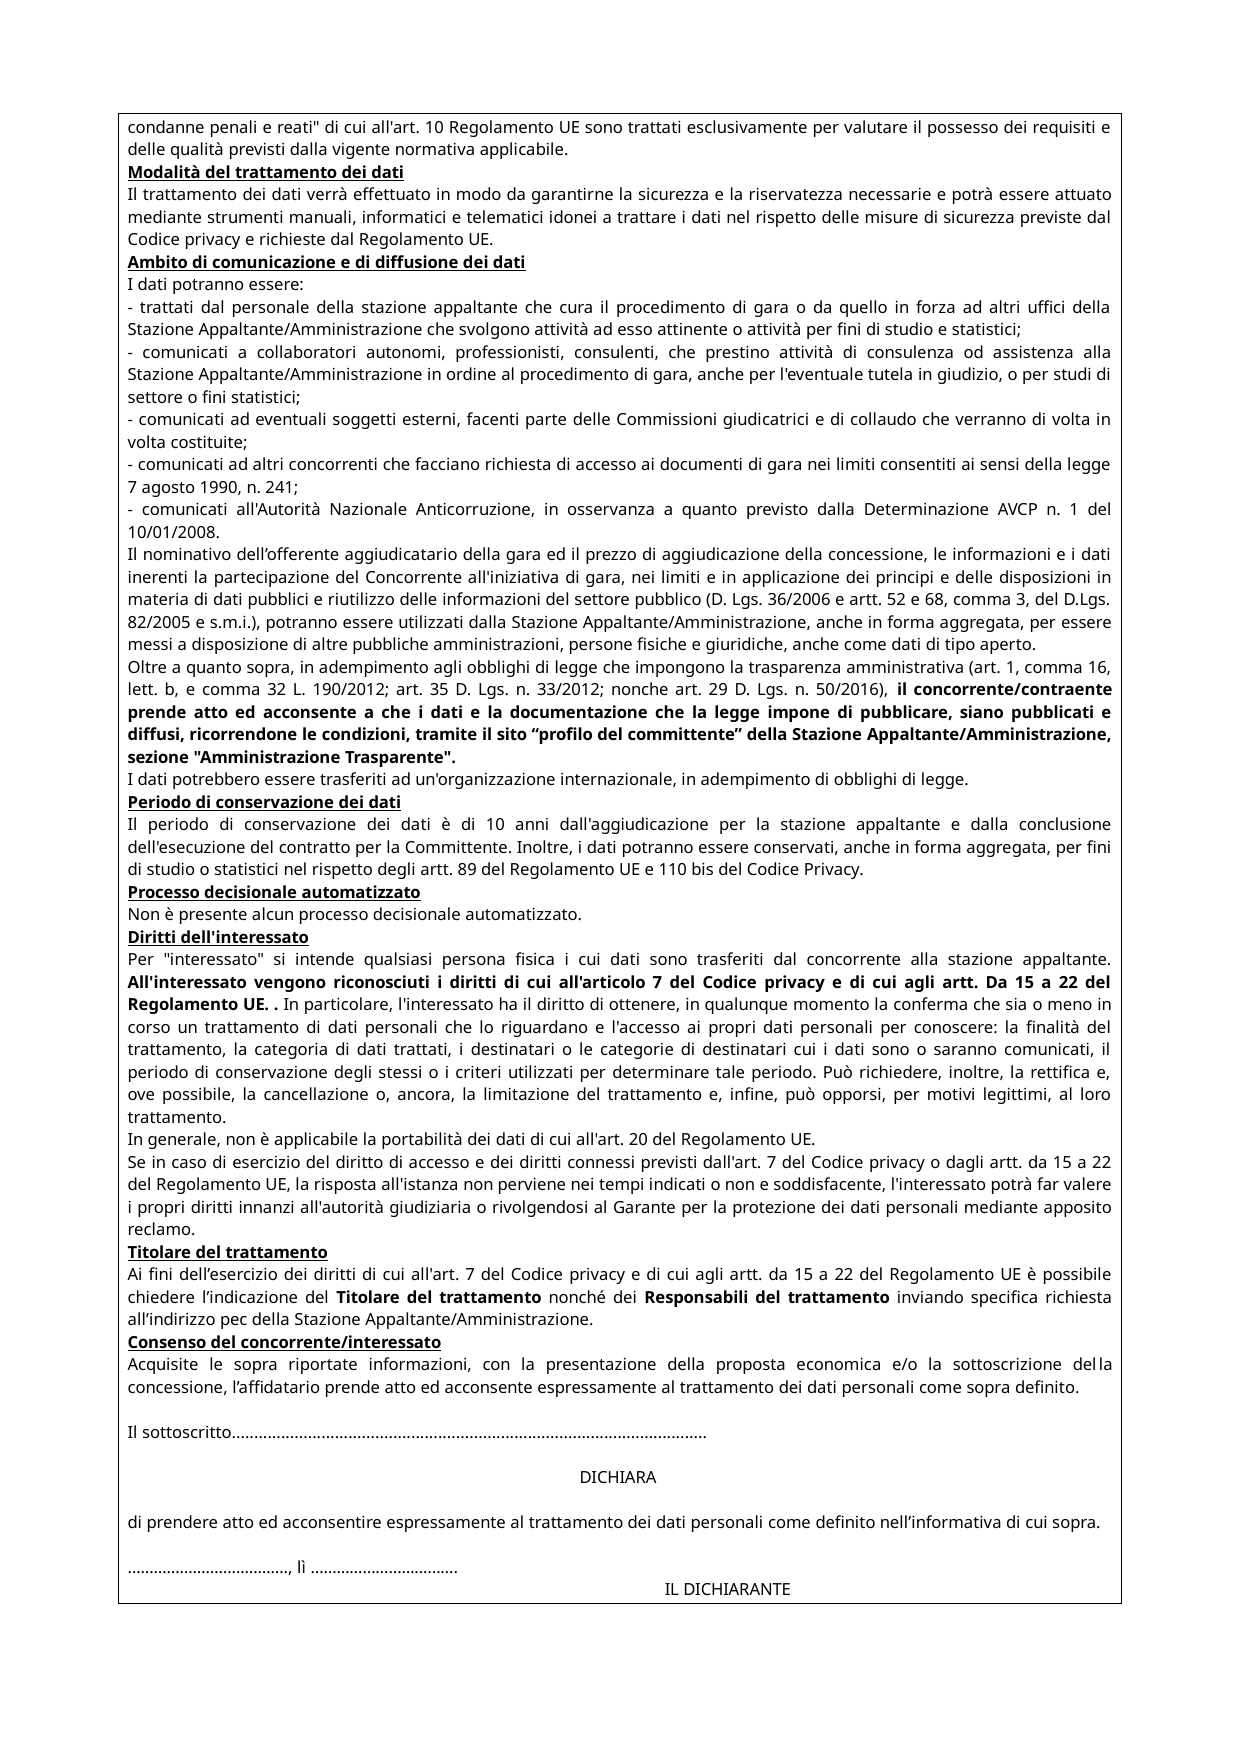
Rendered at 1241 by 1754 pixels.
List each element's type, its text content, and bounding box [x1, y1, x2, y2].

text - comunicati all'Autorità Nazionale Anticorruzione, in osservanza a quanto previsto dalla Determinazione AVCP n. 1 del 10/01/2008. [119, 495, 1121, 540]
text condanne penali e reati" di cui all'art. 10 Regolamento UE sono trattati esclusivamente per valutare il possesso dei requisiti e delle qualità previsti dalla vigente normativa applicabile. [119, 114, 1121, 158]
text Ai fini dell’esercizio dei diritti di cui all'art. 7 del Codice privacy e di cui agli artt. da 15 a 22 del Regolamento UE è possibile chiedere l’indicazione del Titolare del trattamento nonché dei Responsabili del trattamento inviando specifica richiesta all’indirizzo pec della Stazione Appaltante/Amministrazione. [119, 1260, 1121, 1328]
text - comunicati ad eventuali soggetti esterni, facenti parte delle Commissioni giudicatrici e di collaudo che verranno di volta in volta costituite; [119, 405, 1121, 450]
text di prendere atto ed acconsentire espressamente al trattamento dei dati personali come definito nell’informativa di cui sopra. [119, 1508, 1121, 1533]
text I dati potrebbero essere trasferiti ad un'organizzazione internazionale, in adempimento di obblighi di legge. [119, 765, 1121, 788]
text In generale, non è applicabile la portabilità dei dati di cui all'art. 20 del Regolamento UE. [119, 1125, 1121, 1148]
text ………………………………., lì ……………………………. [119, 1553, 1121, 1575]
text I dati potranno essere: [119, 270, 1121, 293]
text Il nominativo dell’offerente aggiudicatario della gara ed il prezzo di aggiudicazione della concessione, le informazioni e i dati inerenti la partecipazione del Concorrente all'iniziativa di gara, nei limiti e in applicazione dei principi e delle disposizioni in materia di dati pubblici e riutilizzo delle informazioni del settore pubblico (D. Lgs. 36/2006 e artt. 52 e 68, comma 3, del D.Lgs. 82/2005 e s.m.i.), potranno essere utilizzati dalla Stazione Appaltante/Amministrazione, anche in forma aggregata, per essere messi a disposizione di altre pubbliche amministrazioni, persone fisiche e giuridiche, anche come dati di tipo aperto. [119, 540, 1121, 653]
text IL DICHIARANTE [119, 1575, 1121, 1603]
text Per "interessato" si intende qualsiasi persona fisica i cui dati sono trasferiti dal concorrente alla stazione appaltante. All'interessato vengono riconosciuti i diritti di cui all'articolo 7 del Codice privacy e di cui agli artt. Da 15 a 22 del Regolamento UE. . In particolare, l'interessato ha il diritto di ottenere, in qualunque momento la conferma che sia o meno in corso un trattamento di dati personali che lo riguardano e l'accesso ai propri dati personali per conoscere: la finalità del trattamento, la categoria di dati trattati, i destinatari o le categorie di destinatari cui i dati sono o saranno comunicati, il periodo di conservazione degli stessi o i criteri utilizzati per determinare tale periodo. Può richiedere, inoltre, la rettifica e, ove possibile, la cancellazione o, ancora, la limitazione del trattamento e, infine, può opporsi, per motivi legittimi, al loro trattamento. [119, 945, 1121, 1125]
text - comunicati ad altri concorrenti che facciano richiesta di accesso ai documenti di gara nei limiti consentiti ai sensi della legge 7 agosto 1990, n. 241; [119, 450, 1121, 495]
text Non è presente alcun processo decisionale automatizzato. [119, 900, 1121, 923]
text Il periodo di conservazione dei dati è di 10 anni dall'aggiudicazione per la stazione appaltante e dalla conclusione dell'esecuzione del contratto per la Committente. Inoltre, i dati potranno essere conservati, anche in forma aggregata, per fini di studio o statistici nel rispetto degli artt. 89 del Regolamento UE e 110 bis del Codice Privacy. [119, 810, 1121, 878]
text Oltre a quanto sopra, in adempimento agli obblighi di legge che impongono la trasparenza amministrativa (art. 1, comma 16, lett. b, e comma 32 L. 190/2012; art. 35 D. Lgs. n. 33/2012; nonche art. 29 D. Lgs. n. 50/2016), il concorrente/contraente prende atto ed acconsente a che i dati e la documentazione che la legge impone di pubblicare, siano pubblicati e diffusi, ricorrendone le condizioni, tramite il sito “profilo del committente” della Stazione Appaltante/Amministrazione, sezione "Amministrazione Trasparente". [119, 653, 1121, 765]
text Processo decisionale automatizzato [119, 878, 1121, 900]
text - trattati dal personale della stazione appaltante che cura il procedimento di gara o da quello in forza ad altri uffici della Stazione Appaltante/Amministrazione che svolgono attività ad esso attinente o attività per fini di studio e statistici; [119, 293, 1121, 338]
text Consenso del concorrente/interessato [119, 1328, 1121, 1350]
text Il sottoscritto.......................................................................................................... [119, 1418, 1121, 1443]
text Il trattamento dei dati verrà effettuato in modo da garantirne la sicurezza e la riservatezza necessarie e potrà essere attuato mediante strumenti manuali, informatici e telematici idonei a trattare i dati nel rispetto delle misure di sicurezza previste dal Codice privacy e richieste dal Regolamento UE. [119, 180, 1121, 248]
text Modalità del trattamento dei dati [119, 158, 1121, 180]
text Se in caso di esercizio del diritto di accesso e dei diritti connessi previsti dall'art. 7 del Codice privacy o dagli artt. da 15 a 22 del Regolamento UE, la risposta all'istanza non perviene nei tempi indicati o non e soddisfacente, l'interessato potrà far valere i propri diritti innanzi all'autorità giudiziaria o rivolgendosi al Garante per la protezione dei dati personali mediante apposito reclamo. [119, 1148, 1121, 1238]
text - comunicati a collaboratori autonomi, professionisti, consulenti, che prestino attività di consulenza od assistenza alla Stazione Appaltante/Amministrazione in ordine al procedimento di gara, anche per l'eventuale tutela in giudizio, o per studi di settore o fini statistici; [119, 338, 1121, 405]
text Periodo di conservazione dei dati [119, 788, 1121, 810]
text Ambito di comunicazione e di diffusione dei dati [119, 248, 1121, 270]
text DICHIARA [119, 1463, 1121, 1488]
text Acquisite le sopra riportate informazioni, con la presentazione della proposta economica e/o la sottoscrizione della concessione, l’affidatario prende atto ed acconsente espressamente al trattamento dei dati personali come sopra definito. [119, 1350, 1121, 1398]
text Diritti dell'interessato [119, 923, 1121, 945]
text Titolare del trattamento [119, 1238, 1121, 1260]
